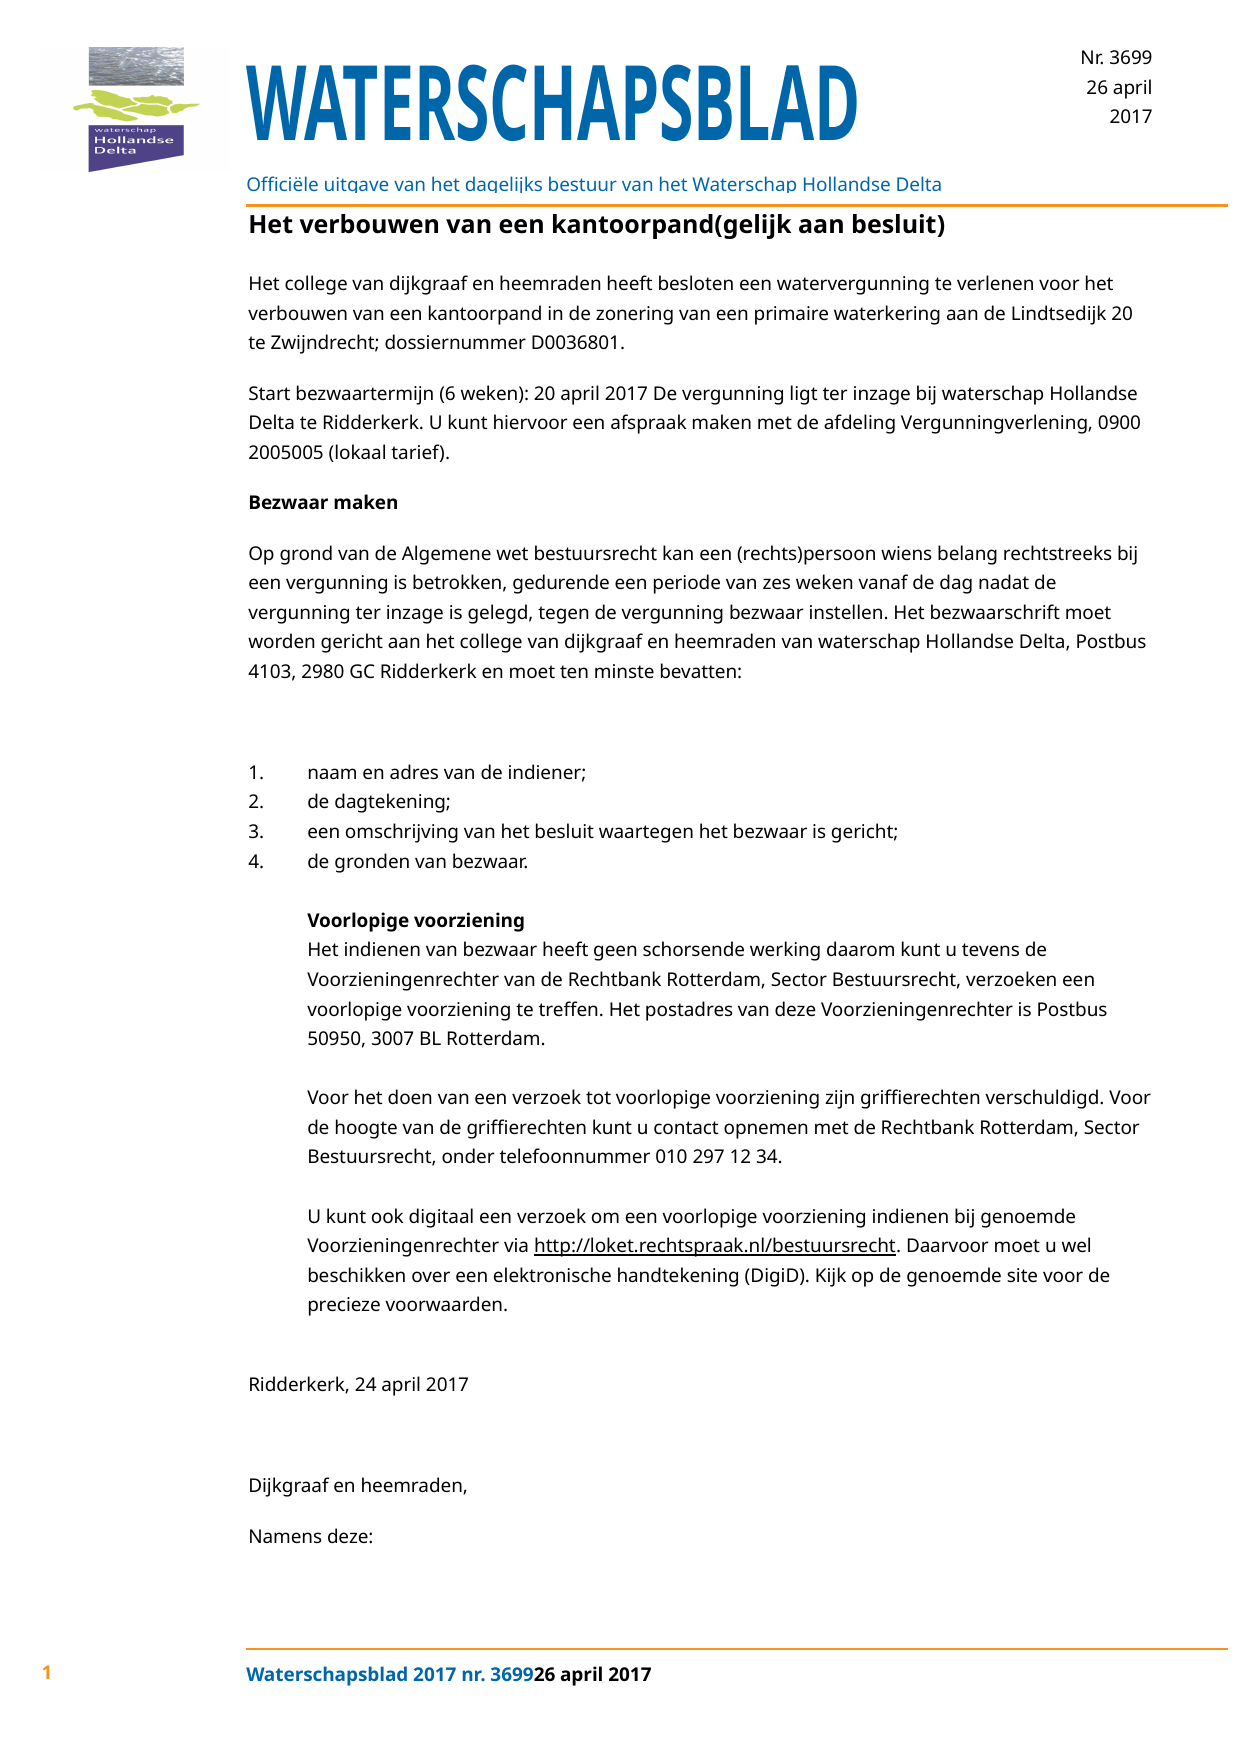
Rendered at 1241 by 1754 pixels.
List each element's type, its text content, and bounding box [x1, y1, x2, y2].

list de dagtekening; [248, 789, 1152, 814]
list een omschrijving van het besluit waartegen het bezwaar is gericht; [248, 818, 1152, 844]
text Het verbouwen van een kantoorpand(gelijk aan besluit) [248, 207, 1152, 241]
list Het indienen van bezwaar heeft geen schorsende werking daarom kunt u tevens de Voorzieningenrechter van de Rechtbank Rotterdam, Sector Bestuursrecht, verzoeken een voorlopige voorziening te treffen. Het postadres van deze Voorzieningenrechter is Postbus 50950, 3007 BL Rotterdam. [248, 937, 1152, 1051]
list naam en adres van de indiener; [248, 759, 1152, 785]
text Het college van dijkgraaf en heemraden heeft besloten een watervergunning te verlenen voor het verbouwen van een kantoorpand in de zonering van een primaire waterkering aan de Lindtsedijk 20 te Zwijndrecht; dossiernummer D0036801. [248, 270, 1152, 355]
text Namens deze: [248, 1523, 1152, 1548]
text Start bezwaartermijn (6 weken): 20 april 2017 De vergunning ligt ter inzage bij waterschap Hollandse Delta te Ridderkerk. U kunt hiervoor een afspraak maken met de afdeling Vergunningverlening, 0900 2005005 (lokaal tarief). [248, 380, 1152, 465]
text Dijkgraaf en heemraden, [248, 1472, 1152, 1498]
list Voor het doen van een verzoek tot voorlopige voorziening zijn griffierechten verschuldigd. Voor de hoogte van de griffierechten kunt u contact opnemen met de Rechtbank Rotterdam, Sector Bestuursrecht, onder telefoonnummer 010 297 12 34. [248, 1084, 1152, 1169]
picture [41, 47, 231, 172]
list U kunt ook digitaal een verzoek om een voorlopige voorziening indienen bij genoemde Voorzieningenrechter via http://loket.rechtspraak.nl/bestuursrecht. Daarvoor moet u wel beschikken over een elektronische handtekening (DigiD). Kijk op de genoemde site voor de precieze voorwaarden. [248, 1203, 1152, 1317]
list de gronden van bezwaar. [248, 848, 1152, 873]
list Voorlopige voorziening [248, 907, 1152, 933]
text Bezwaar maken [248, 489, 1152, 515]
text Op grond van de Algemene wet bestuursrecht kan een (rechts)persoon wiens belang rechtstreeks bij een vergunning is betrokken, gedurende een periode van zes weken vanaf de dag nadat de vergunning ter inzage is gelegd, tegen de vergunning bezwaar instellen. Het bezwaarschrift moet worden gericht aan het college van dijkgraaf en heemraden van waterschap Hollandse Delta, Postbus 4103, 2980 GC Ridderkerk en moet ten minste bevatten: [248, 540, 1152, 684]
text Ridderkerk, 24 april 2017 [248, 1372, 1152, 1397]
